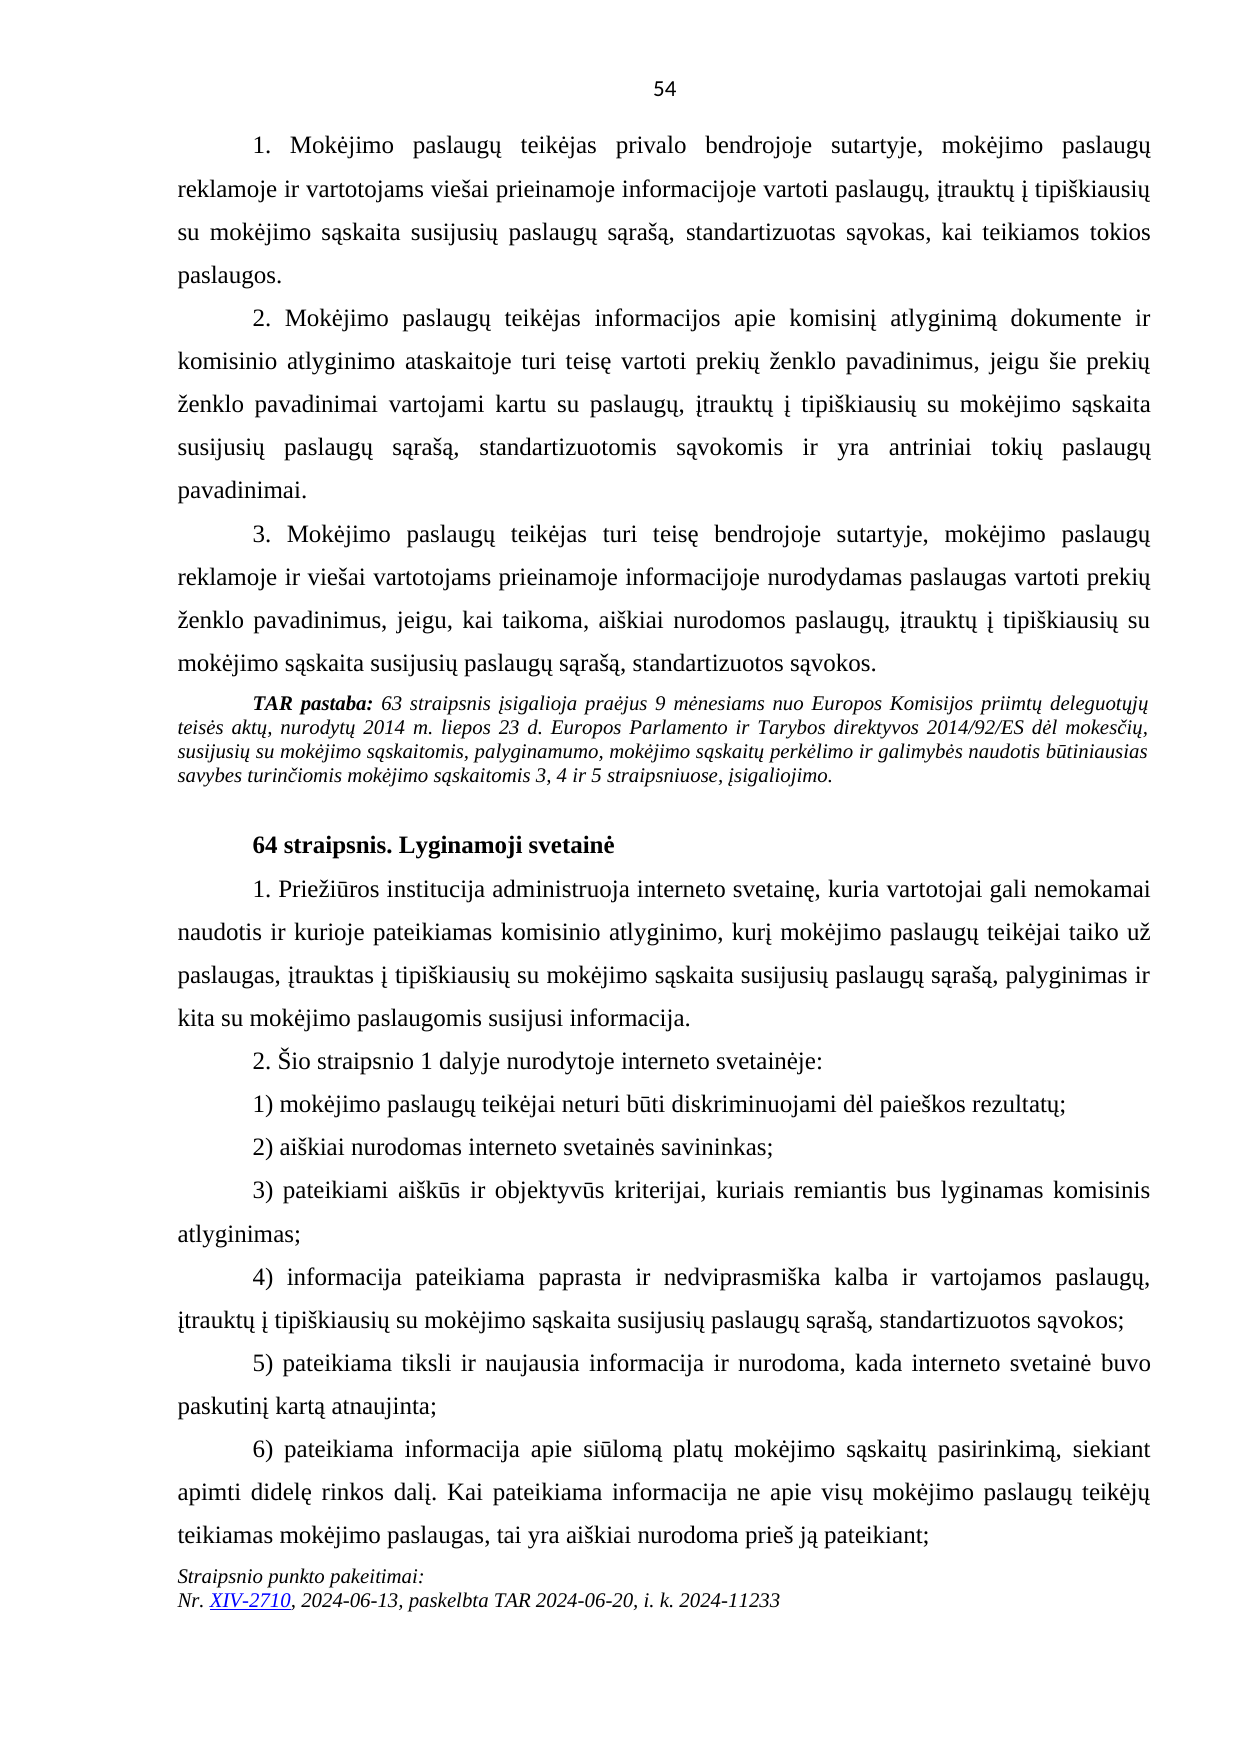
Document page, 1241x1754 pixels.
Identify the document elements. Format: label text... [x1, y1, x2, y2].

text 6) pateikiama informacija apie siūlomą platų mokėjimo sąskaitų pasirinkimą, siekiant apimti didelę rinkos dalį. Kai pateikiama informacija ne apie visų mokėjimo paslaugų teikėjų teikiamas mokėjimo paslaugas, tai yra aiškiai nurodoma prieš ją pateikiant; [177, 1434, 1152, 1549]
text 2. Šio straipsnio 1 dalyje nurodytoje interneto svetainėje: [177, 1046, 1152, 1075]
text 5) pateikiama tiksli ir naujausia informacija ir nurodoma, kada interneto svetainė buvo paskutinį kartą atnaujinta; [177, 1348, 1152, 1420]
text 1) mokėjimo paslaugų teikėjai neturi būti diskriminuojami dėl paieškos rezultatų; [177, 1089, 1152, 1118]
text 64 straipsnis. Lyginamoji svetainė [177, 831, 1152, 859]
text 1. Mokėjimo paslaugų teikėjas privalo bendrojoje sutartyje, mokėjimo paslaugų reklamoje ir vartotojams viešai prieinamoje informacijoje vartoti paslaugų, įtrauktų į tipiškiausių su mokėjimo sąskaita susijusių paslaugų sąrašą, standartizuotas sąvokas, kai teikiamos tokios paslaugos. [177, 131, 1152, 289]
text TAR pastaba: 63 straipsnis įsigalioja praėjus 9 mėnesiams nuo Europos Komisijos priimtų deleguotųjų teisės aktų, nurodytų 2014 m. liepos 23 d. Europos Parlamento ir Tarybos direktyvos 2014/92/ES dėl mokesčių, susijusių su mokėjimo sąskaitomis, palyginamumo, mokėjimo sąskaitų perkėlimo ir galimybės naudotis būtiniausias savybes turinčiomis mokėjimo sąskaitomis 3, 4 ir 5 straipsniuose, įsigaliojimo. [177, 691, 1152, 787]
text 3) pateikiami aiškūs ir objektyvūs kriterijai, kuriais remiantis bus lyginamas komisinis atlyginimas; [177, 1176, 1152, 1247]
text Nr. XIV-2710, 2024-06-13, paskelbta TAR 2024-06-20, i. k. 2024-11233 [177, 1588, 1152, 1612]
text 4) informacija pateikiama paprasta ir nedviprasmiška kalba ir vartojamos paslaugų, įtrauktų į tipiškiausių su mokėjimo sąskaita susijusių paslaugų sąrašą, standartizuotos sąvokos; [177, 1262, 1152, 1334]
text 2. Mokėjimo paslaugų teikėjas informacijos apie komisinį atlyginimą dokumente ir komisinio atlyginimo ataskaitoje turi teisę vartoti prekių ženklo pavadinimus, jeigu šie prekių ženklo pavadinimai vartojami kartu su paslaugų, įtrauktų į tipiškiausių su mokėjimo sąskaita susijusių paslaugų sąrašą, standartizuotomis sąvokomis ir yra antriniai tokių paslaugų pavadinimai. [177, 303, 1152, 504]
text 3. Mokėjimo paslaugų teikėjas turi teisę bendrojoje sutartyje, mokėjimo paslaugų reklamoje ir viešai vartotojams prieinamoje informacijoje nurodydamas paslaugas vartoti prekių ženklo pavadinimus, jeigu, kai taikoma, aiškiai nurodomos paslaugų, įtrauktų į tipiškiausių su mokėjimo sąskaita susijusių paslaugų sąrašą, standartizuotos sąvokos. [177, 519, 1152, 677]
text 1. Priežiūros institucija administruoja interneto svetainę, kuria vartotojai gali nemokamai naudotis ir kurioje pateikiamas komisinio atlyginimo, kurį mokėjimo paslaugų teikėjai taiko už paslaugas, įtrauktas į tipiškiausių su mokėjimo sąskaita susijusių paslaugų sąrašą, palyginimas ir kita su mokėjimo paslaugomis susijusi informacija. [177, 874, 1152, 1032]
text 2) aiškiai nurodomas interneto svetainės savininkas; [177, 1132, 1152, 1161]
text Straipsnio punkto pakeitimai: [177, 1564, 1152, 1588]
